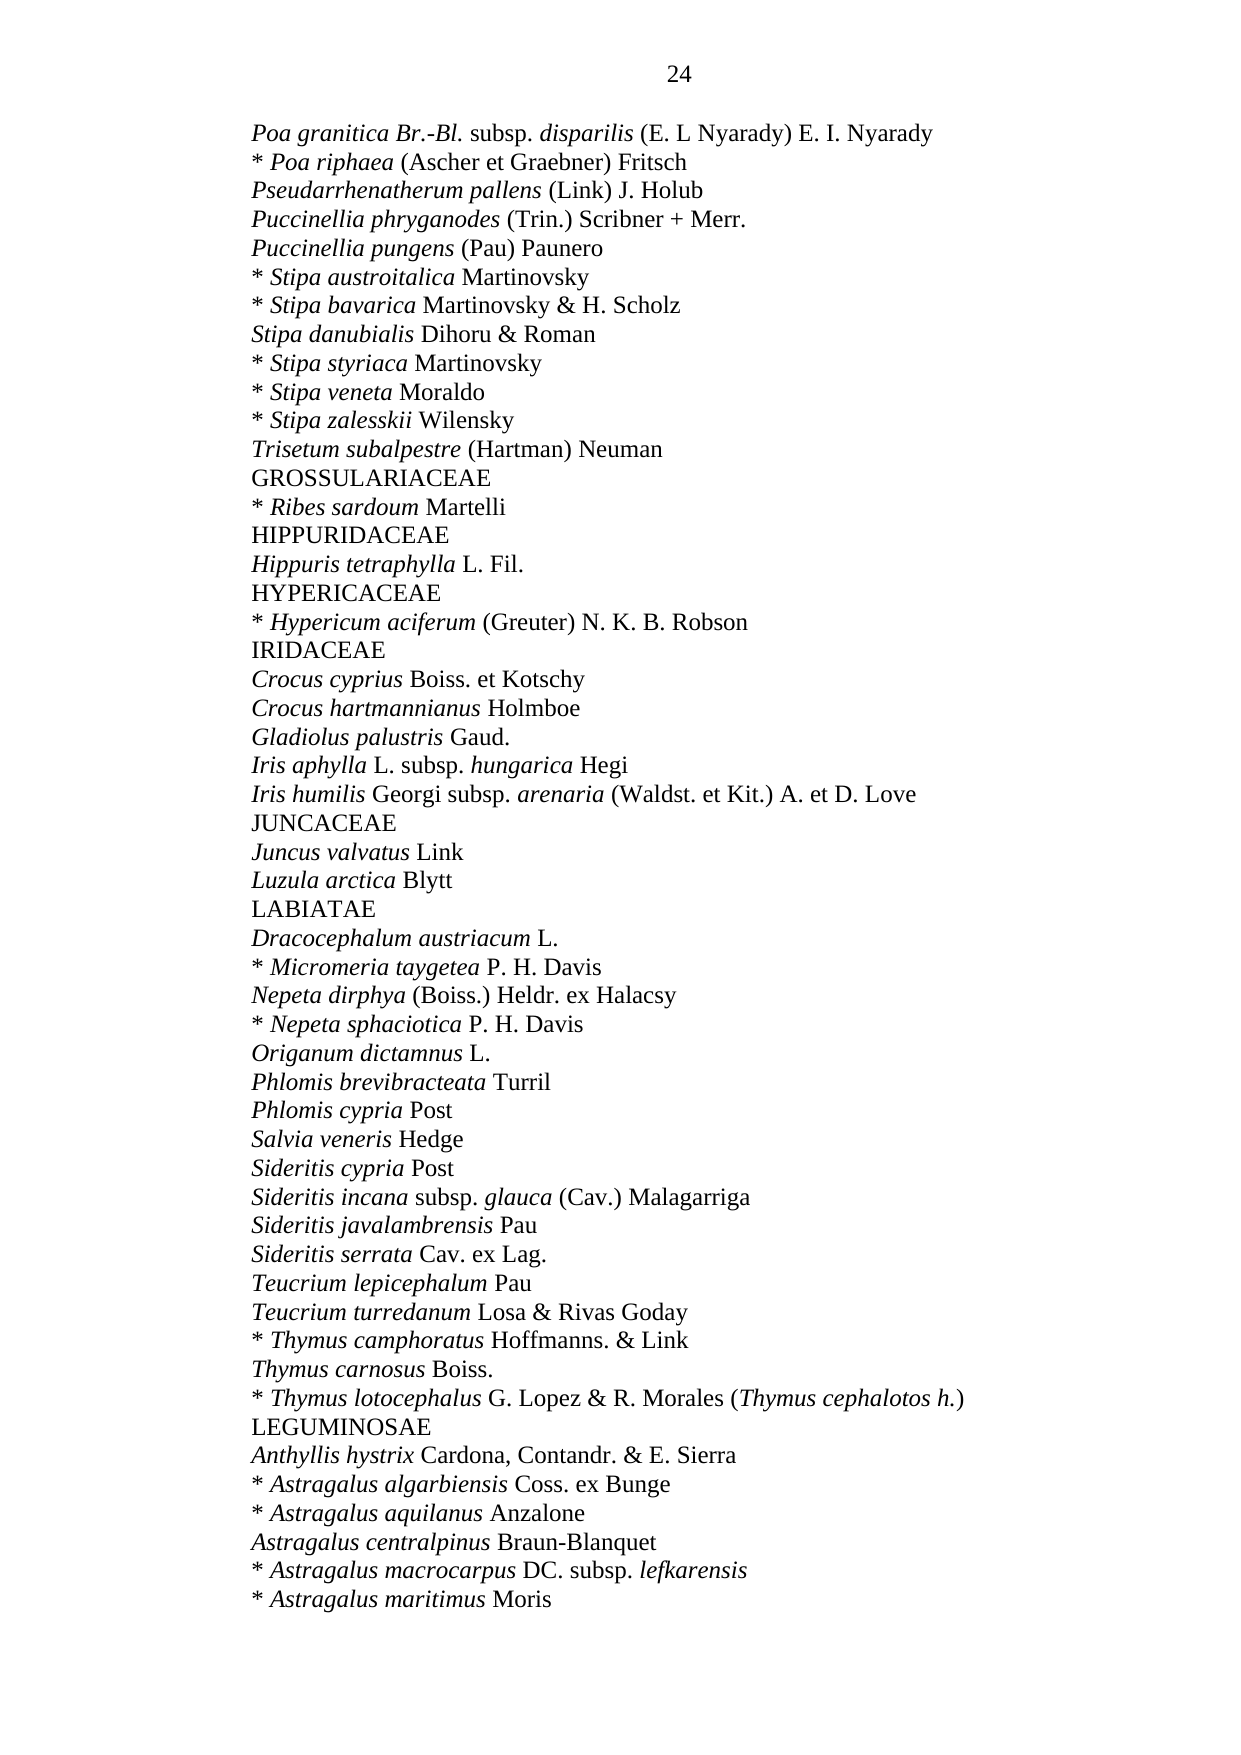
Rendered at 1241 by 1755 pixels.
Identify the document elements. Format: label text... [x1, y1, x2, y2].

text LABIATAE [177, 894, 1181, 923]
text Nepeta dirphya (Boiss.) Heldr. ex Halacsy [177, 981, 1181, 1009]
text * Nepeta sphaciotica P. H. Davis [177, 1009, 1181, 1038]
text Trisetum subalpestre (Hartman) Neuman [177, 434, 1181, 463]
text * Thymus lotocephalus G. Lopez & R. Morales (Thymus cephalotos h.) [177, 1383, 1181, 1412]
text * Astragalus algarbiensis Coss. ex Bunge [177, 1469, 1181, 1498]
text * Thymus camphoratus Hoffmanns. & Link [177, 1326, 1181, 1354]
text Salvia veneris Hedge [177, 1124, 1181, 1153]
text GROSSULARIACEAE [177, 463, 1181, 492]
text Anthyllis hystrix Cardona, Contandr. & E. Sierra [177, 1441, 1181, 1469]
text Pseudarrhenatherum pallens (Link) J. Holub [177, 176, 1181, 204]
text * Poa riphaea (Ascher et Graebner) Fritsch [177, 147, 1181, 176]
text Hippuris tetraphylla L. Fil. [177, 549, 1181, 578]
text Sideritis serrata Cav. ex Lag. [177, 1239, 1181, 1268]
text Crocus cyprius Boiss. et Kotschy [177, 664, 1181, 693]
text Phlomis brevibracteata Turril [177, 1067, 1181, 1096]
text Teucrium turredanum Losa & Rivas Goday [177, 1297, 1181, 1326]
text Phlomis cypria Post [177, 1096, 1181, 1124]
text Puccinellia pungens (Pau) Paunero [177, 233, 1181, 262]
text Crocus hartmannianus Holmboe [177, 693, 1181, 722]
text * Astragalus maritimus Moris [177, 1584, 1181, 1613]
text Iris humilis Georgi subsp. arenaria (Waldst. et Kit.) A. et D. Love [177, 779, 1181, 808]
text Luzula arctica Blytt [177, 866, 1181, 894]
text Sideritis incana subsp. glauca (Cav.) Malagarriga [177, 1182, 1181, 1211]
text HIPPURIDACEAE [177, 521, 1181, 549]
text Sideritis javalambrensis Pau [177, 1211, 1181, 1239]
text IRIDACEAE [177, 636, 1181, 664]
text * Stipa styriaca Martinovsky [177, 348, 1181, 377]
text JUNCACEAE [177, 808, 1181, 837]
text LEGUMINOSAE [177, 1412, 1181, 1441]
text * Astragalus macrocarpus DC. subsp. lefkarensis [177, 1556, 1181, 1584]
text * Micromeria taygetea P. H. Davis [177, 952, 1181, 981]
text Origanum dictamnus L. [177, 1038, 1181, 1067]
text Gladiolus palustris Gaud. [177, 722, 1181, 751]
text Iris aphylla L. subsp. hungarica Hegi [177, 751, 1181, 779]
text Sideritis cypria Post [177, 1153, 1181, 1182]
text Teucrium lepicephalum Pau [177, 1268, 1181, 1297]
text Poa granitica Br.-Bl. subsp. disparilis (E. L Nyarady) E. I. Nyarady [177, 118, 1181, 147]
text * Hypericum aciferum (Greuter) N. K. B. Robson [177, 607, 1181, 636]
text * Stipa austroitalica Martinovsky [177, 262, 1181, 291]
text Stipa danubialis Dihoru & Roman [177, 319, 1181, 348]
text Dracocephalum austriacum L. [177, 923, 1181, 952]
text * Stipa veneta Moraldo [177, 377, 1181, 406]
text * Astragalus aquilanus Anzalone [177, 1498, 1181, 1527]
text * Stipa bavarica Martinovsky & H. Scholz [177, 291, 1181, 319]
text Juncus valvatus Link [177, 837, 1181, 866]
text Thymus carnosus Boiss. [177, 1354, 1181, 1383]
text Puccinellia phryganodes (Trin.) Scribner + Merr. [177, 204, 1181, 233]
text HYPERICACEAE [177, 578, 1181, 607]
text Astragalus centralpinus Braun-Blanquet [177, 1527, 1181, 1556]
text * Ribes sardoum Martelli [177, 492, 1181, 521]
text * Stipa zalesskii Wilensky [177, 406, 1181, 434]
